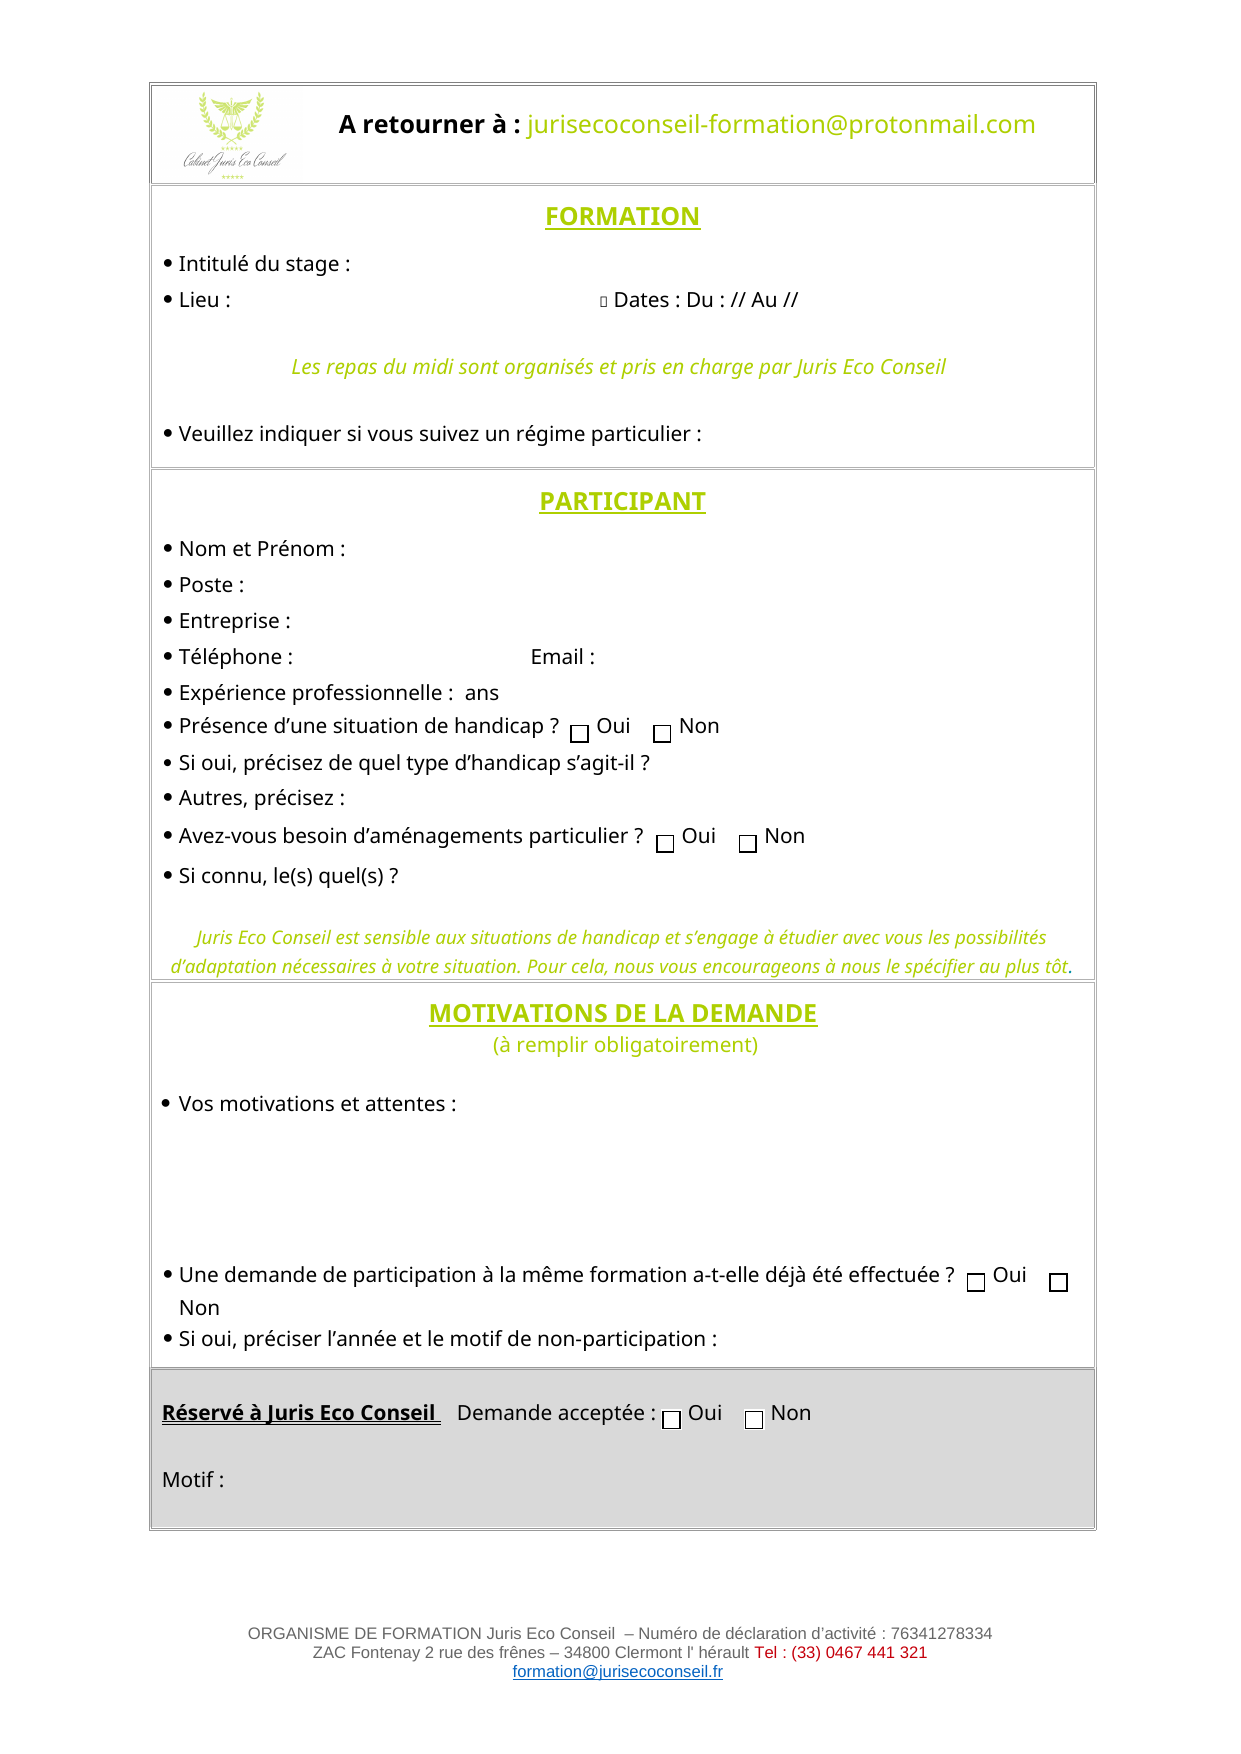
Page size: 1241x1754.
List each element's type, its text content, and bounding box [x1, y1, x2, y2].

table_cell Réservé à Juris Eco Conseil Demande acceptée : Oui Non Motif : [152, 1370, 1094, 1527]
table_cell FORMATION Intitulé du stage : Lieu :  Dates : Du : // Au // Les repas du midi sont organisés et pris en charge par Juris Eco Conseil Veuillez indiquer si vous suivez un régime particulier : [152, 186, 1094, 467]
table_header A retourner à : jurisecoconseil-formation@protonmail.com [303, 86, 1094, 183]
picture [156, 86, 303, 183]
table_cell MOTIVATIONS DE LA DEMANDE (à remplir obligatoirement) Vos motivations et attentes : Une demande de participation à la même formation a-t-elle déjà été effectuée ? Oui Non Si oui, préciser l’année et le motif de non-participation : [152, 983, 1094, 1367]
table_cell PARTICIPANT Nom et Prénom : Poste : Entreprise : Téléphone : Email : Expérience professionnelle : ans Présence d’une situation de handicap ? Oui Non Si oui, précisez de quel type d’handicap s’agit-il ? Autres, précisez : Avez-vous besoin d’aménagements particulier ? Oui Non Si connu, le(s) quel(s) ? Juris Eco Conseil est sensible aux situations de handicap et s’engage à étudier avec vous les possibilités d’adaptation nécessaires à votre situation. Pour cela, nous vous encourageons à nous le spécifier au plus tôt. [152, 470, 1094, 979]
